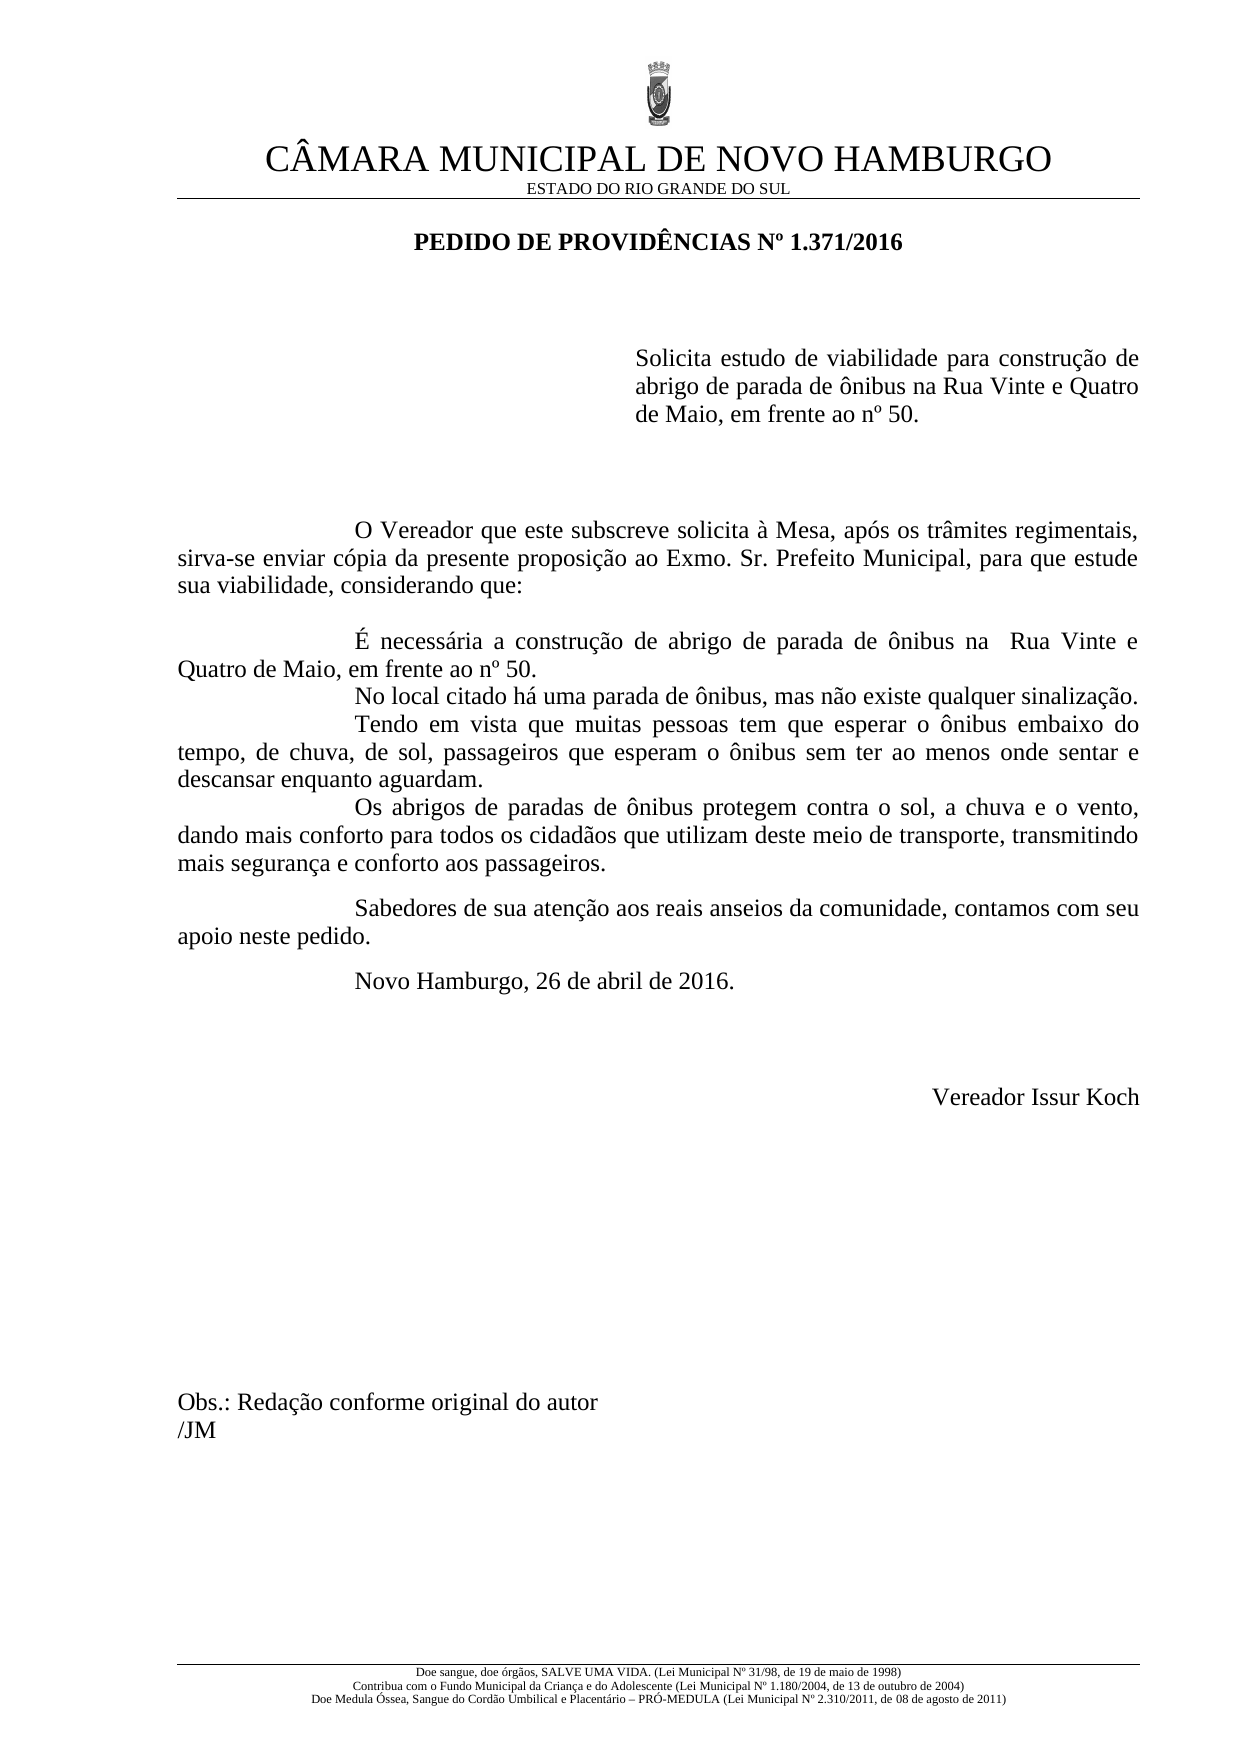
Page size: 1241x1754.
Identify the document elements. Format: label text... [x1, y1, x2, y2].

text PEDIDO DE PROVIDÊNCIAS Nº 1.371/2016 [177, 228, 1140, 256]
text /JM [177, 1416, 1140, 1444]
text Solicita estudo de viabilidade para construção de abrigo de parada de ônibus na Rua Vinte e Quatro de Maio, em frente ao nº 50. [635, 344, 1140, 428]
text Tendo em vista que muitas pessoas tem que esperar o ônibus embaixo do tempo, de chuva, de sol, passageiros que esperam o ônibus sem ter ao menos onde sentar e descansar enquanto aguardam. [177, 710, 1140, 793]
text Obs.: Redação conforme original do autor [177, 1388, 1140, 1416]
text O Vereador que este subscreve solicita à Mesa, após os trâmites regimentais, sirva-se enviar cópia da presente proposição ao Exmo. Sr. Prefeito Municipal, para que estude sua viabilidade, considerando que: [177, 516, 1140, 599]
text Sabedores de sua atenção aos reais anseios da comunidade, contamos com seu apoio neste pedido. [177, 894, 1140, 949]
text Os abrigos de paradas de ônibus protegem contra o sol, a chuva e o vento, dando mais conforto para todos os cidadãos que utilizam deste meio de transporte, transmitindo mais segurança e conforto aos passageiros. [177, 793, 1140, 876]
text É necessária a construção de abrigo de parada de ônibus na Rua Vinte e Quatro de Maio, em frente ao nº 50. [177, 627, 1140, 682]
text Novo Hamburgo, 26 de abril de 2016. [177, 967, 1140, 995]
text No local citado há uma parada de ônibus, mas não existe qualquer sinalização. [177, 682, 1140, 710]
text Vereador Issur Koch [177, 1083, 1140, 1111]
